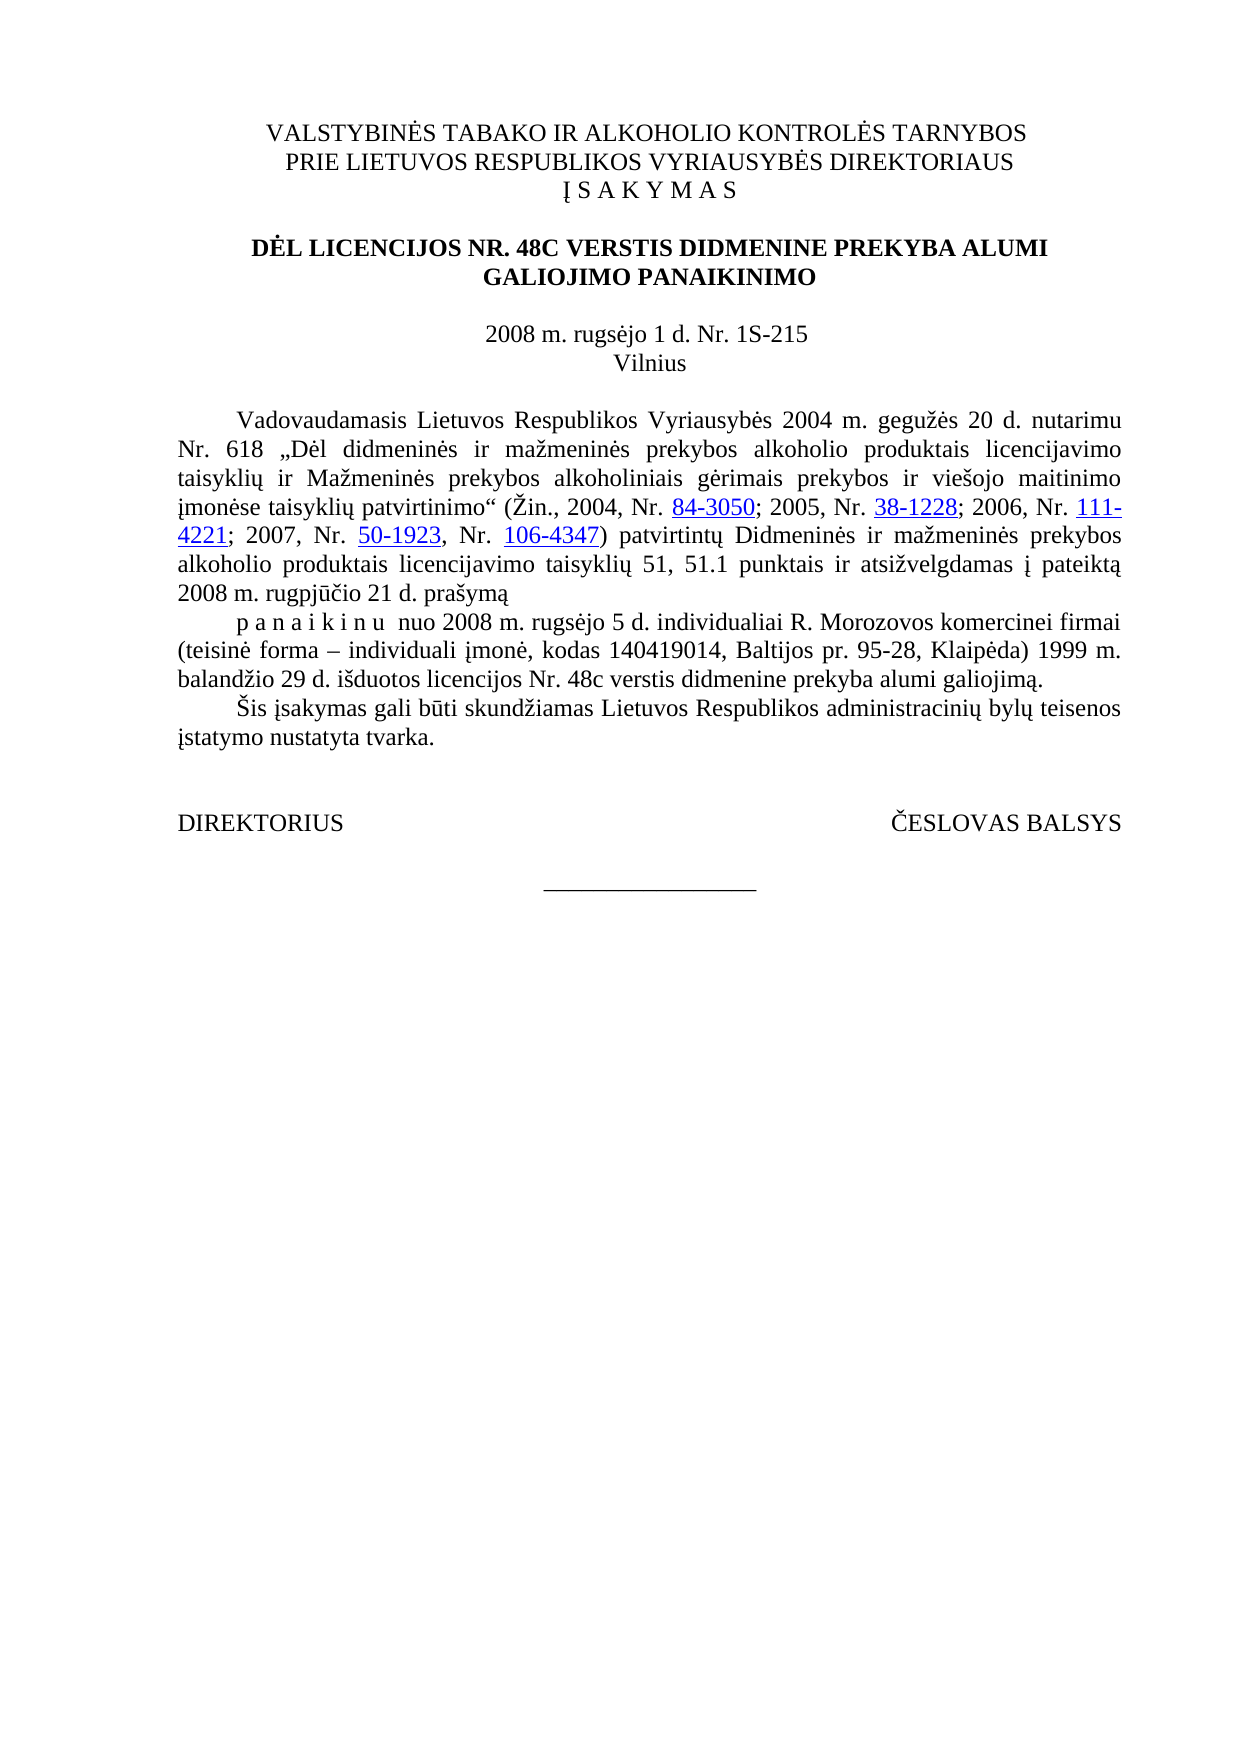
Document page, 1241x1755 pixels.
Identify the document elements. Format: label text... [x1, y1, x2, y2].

text VALSTYBINĖS TABAKO IR ALKOHOLIO KONTROLĖS TARNYBOS [177, 118, 1122, 147]
text DIREKTORIUS ČESLOVAS BALSYS [177, 808, 1122, 837]
text Šis įsakymas gali būti skundžiamas Lietuvos Respublikos administracinių bylų teisenos įstatymo nustatyta tvarka. [177, 693, 1122, 751]
text DĖL LICENCIJOS NR. 48C VERSTIS DIDMENINE PREKYBA ALUMI GALIOJIMO PANAIKINIMO [177, 233, 1122, 291]
text 2008 m. rugsėjo 1 d. Nr. 1S-215 [177, 319, 1122, 348]
text Vilnius [177, 348, 1122, 377]
text Vadovaudamasis Lietuvos Respublikos Vyriausybės 2004 m. gegužės 20 d. nutarimu Nr. 618 „Dėl didmeninės ir mažmeninės prekybos alkoholio produktais licencijavimo taisyklių ir Mažmeninės prekybos alkoholiniais gėrimais prekybos ir viešojo maitinimo įmonėse taisyklių patvirtinimo“ (Žin., 2004, Nr. 84-3050; 2005, Nr. 38-1228; 2006, Nr. 111-4221; 2007, Nr. 50-1923, Nr. 106-4347) patvirtintų Didmeninės ir mažmeninės prekybos alkoholio produktais licencijavimo taisyklių 51, 51.1 punktais ir atsižvelgdamas į pateiktą 2008 m. rugpjūčio 21 d. prašymą [177, 406, 1122, 607]
text panaikinu nuo 2008 m. rugsėjo 5 d. individualiai R. Morozovos komercinei firmai (teisinė forma – individuali įmonė, kodas 140419014, Baltijos pr. 95-28, Klaipėda) 1999 m. balandžio 29 d. išduotos licencijos Nr. 48c verstis didmenine prekyba alumi galiojimą. [177, 607, 1122, 693]
text ĮSAKYMAS [177, 176, 1122, 204]
text PRIE LIETUVOS RESPUBLIKOS VYRIAUSYBĖS DIREKTORIAUS [177, 147, 1122, 176]
text _________________ [177, 866, 1122, 894]
